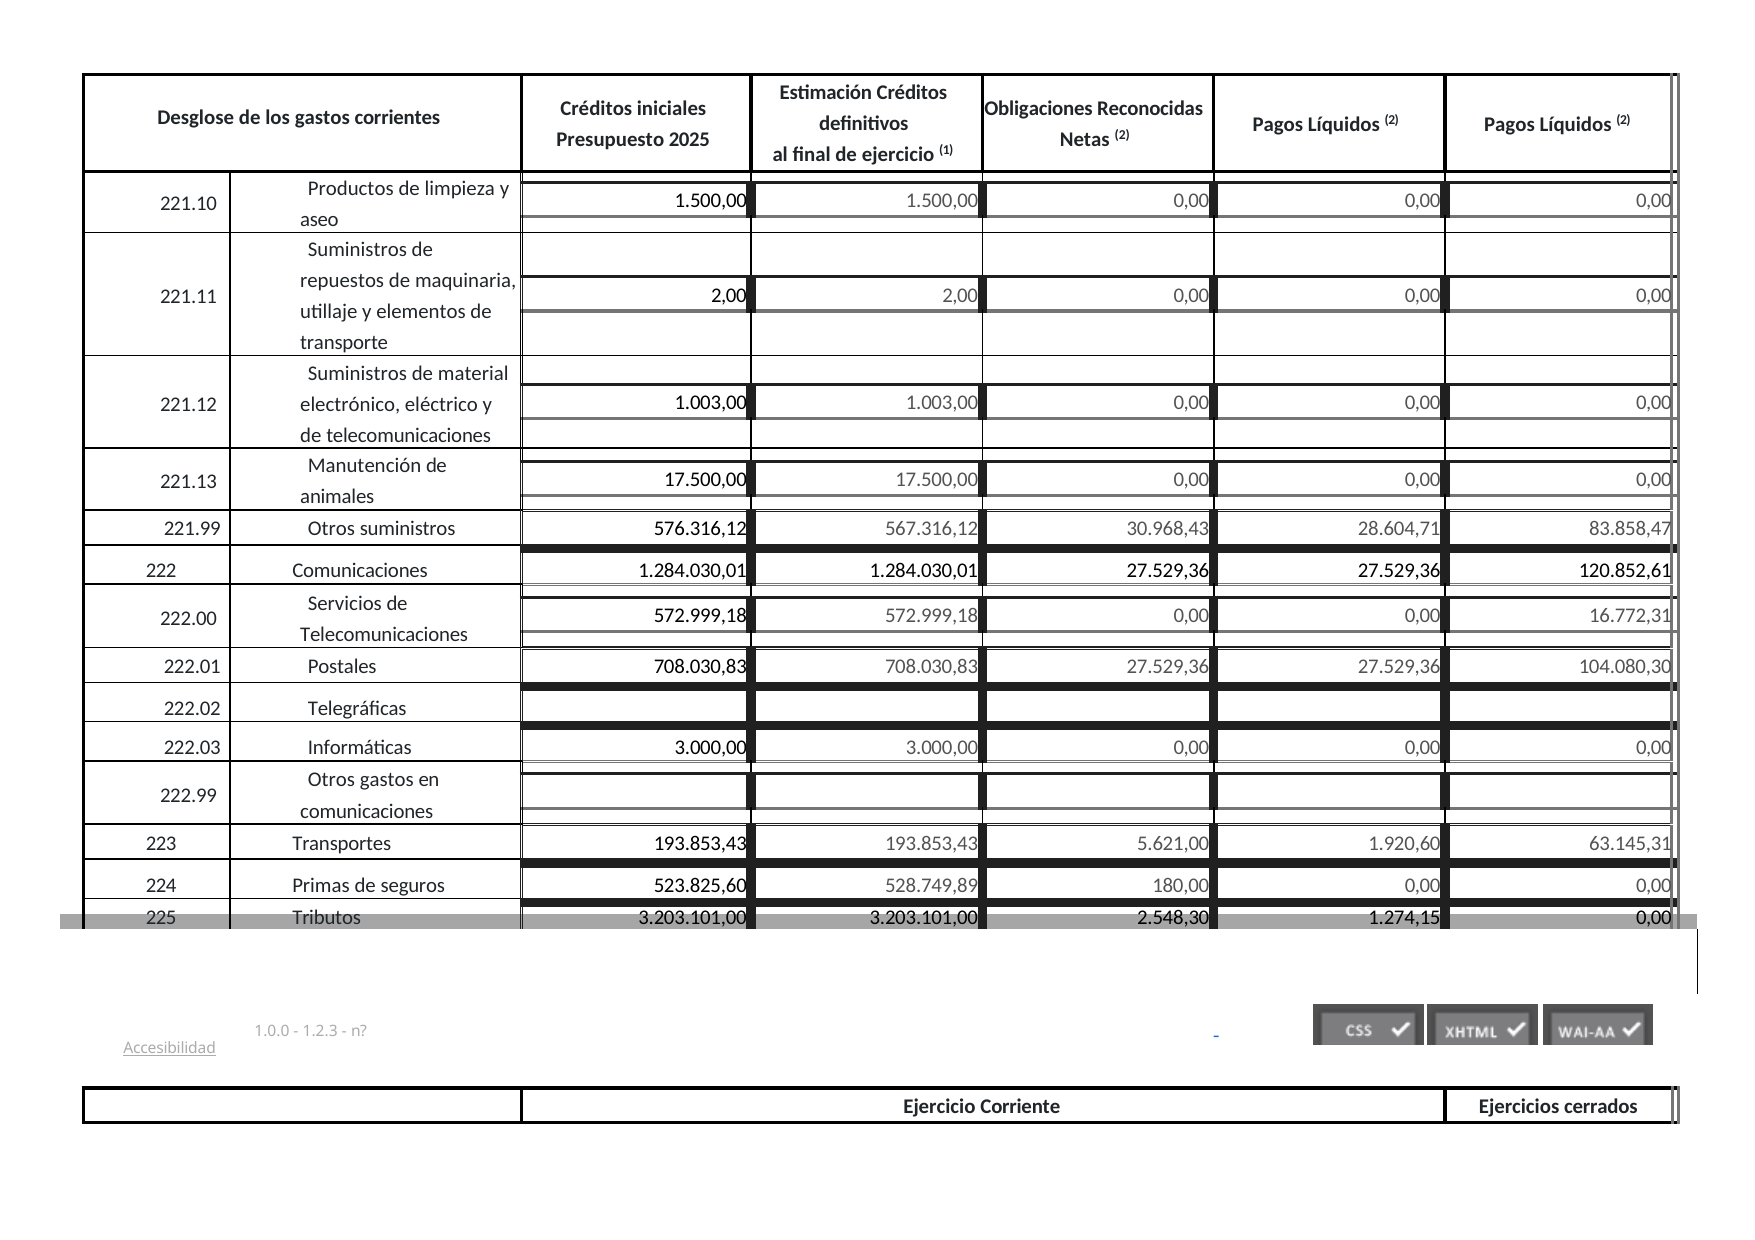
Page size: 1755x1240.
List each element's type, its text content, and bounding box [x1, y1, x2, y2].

table_cell [1214, 929, 1445, 993]
table_cell [987, 907, 1209, 914]
table_cell 3.000,00 [756, 730, 978, 760]
table_cell [983, 586, 1213, 596]
table_cell [1446, 233, 1670, 275]
table_cell [982, 994, 1214, 1045]
table_cell 225 [85, 914, 229, 929]
table_cell [1446, 420, 1670, 447]
table_cell Tributos [231, 914, 520, 929]
table_cell [756, 907, 978, 914]
table_cell 3.203.101,00 [756, 914, 978, 929]
table_cell [60, 914, 82, 929]
table_cell Productos de limpieza y aseo [231, 173, 520, 231]
table_cell Suministros de material electrónico, eléctrico y de telecomunicaciones [231, 356, 520, 447]
table_cell [60, 929, 83, 993]
table_cell [983, 763, 1213, 772]
table_cell [983, 233, 1213, 275]
table_cell 1.0.0 - 1.2.3 - n? [230, 994, 521, 1045]
table_cell 1.284.030,01 [756, 553, 978, 583]
table_cell [1446, 313, 1670, 355]
table_cell [983, 218, 1213, 231]
table_cell [752, 810, 982, 823]
table_cell [1675, 994, 1697, 1058]
table_cell 0,00 [1450, 730, 1670, 760]
table_cell [752, 633, 982, 646]
table_cell [1450, 907, 1670, 914]
table_cell Pagos Líquidos (2) [1447, 76, 1670, 170]
table_cell [1215, 497, 1444, 509]
table_cell 523.825,60 [523, 868, 746, 897]
table_cell [523, 313, 750, 355]
table_cell 0,00 [1218, 278, 1440, 309]
table_cell 1.500,00 [756, 184, 978, 215]
table_cell 104.080,30 [1450, 650, 1670, 682]
table_cell [523, 691, 746, 721]
table_cell 1.500,00 [523, 184, 746, 215]
table_cell 0,00 [1218, 463, 1440, 494]
table_cell [1215, 586, 1444, 596]
table_cell Créditos iniciales Presupuesto 2025 [523, 76, 749, 170]
table_cell [1215, 810, 1444, 823]
table_cell [1218, 691, 1440, 721]
table_cell 222.03 [85, 722, 229, 760]
table_cell [752, 420, 982, 447]
table_cell [1446, 173, 1670, 181]
table_cell 27.529,36 [987, 553, 1209, 583]
table_cell 222.99 [85, 762, 229, 823]
table_cell 0,00 [1450, 914, 1670, 929]
table_cell 28.604,71 [1218, 512, 1440, 544]
table_cell [1215, 356, 1444, 383]
table_cell [523, 497, 750, 509]
table_cell [523, 356, 750, 383]
table_cell Pagos Líquidos (2) [1215, 76, 1443, 170]
table_cell Obligaciones Reconocidas Netas (2) [984, 76, 1212, 170]
table_cell [1445, 994, 1675, 1045]
table_cell [752, 218, 982, 231]
table_cell [523, 633, 750, 646]
table_cell 180,00 [987, 868, 1209, 897]
table_cell 223 [85, 825, 229, 858]
table_cell [752, 313, 982, 355]
table_cell 0,00 [987, 184, 1209, 215]
table_cell [1215, 633, 1444, 646]
table_cell 63.145,31 [1450, 826, 1670, 858]
table_cell [523, 586, 750, 596]
table_cell 708.030,83 [756, 650, 978, 682]
table_cell [1215, 233, 1444, 275]
table_cell [751, 929, 982, 993]
table_cell 1.274,15 [1218, 914, 1440, 929]
table_cell [1446, 497, 1670, 509]
table_cell 0,00 [1450, 868, 1670, 897]
table_cell 3.000,00 [523, 730, 746, 760]
table_cell Estimación Créditos definitivos al final de ejercicio (1) [753, 76, 981, 170]
table_cell Manutención de animales [231, 449, 520, 509]
table_cell [523, 763, 750, 772]
table_cell [752, 497, 982, 509]
table_cell [1215, 763, 1444, 772]
table_cell [521, 994, 751, 1045]
table_cell 222.02 [85, 683, 229, 721]
table_cell 2,00 [523, 278, 746, 309]
table_cell [521, 929, 751, 993]
table_cell [987, 775, 1209, 807]
table_cell 567.316,12 [756, 512, 978, 544]
table_cell [1446, 633, 1670, 646]
table_cell 0,00 [1450, 184, 1670, 215]
table_cell 0,00 [987, 463, 1209, 494]
table_cell [523, 218, 750, 231]
table_cell 1.920,60 [1218, 826, 1440, 858]
table_cell [1215, 313, 1444, 355]
table_cell 221.99 [85, 511, 229, 544]
table_cell [983, 313, 1213, 355]
table_cell 17.500,00 [523, 463, 746, 494]
table_cell [1446, 586, 1670, 596]
table_cell 0,00 [1450, 278, 1670, 309]
table_cell [523, 449, 750, 459]
table_cell [1215, 420, 1444, 447]
table_cell 222.01 [85, 648, 229, 682]
table_cell [982, 929, 1214, 993]
table_cell 572.999,18 [523, 599, 746, 630]
table_cell 222 [85, 546, 229, 583]
table_cell [756, 775, 978, 807]
table_cell 221.11 [85, 233, 229, 355]
table_cell 27.529,36 [1218, 650, 1440, 682]
table_cell [1214, 994, 1445, 1045]
table_cell [983, 420, 1213, 447]
table_cell 0,00 [1450, 386, 1670, 417]
table_cell [523, 907, 746, 914]
table_cell [60, 994, 83, 1045]
table_cell Comunicaciones [231, 546, 520, 583]
table_cell Suministros de repuestos de maquinaria, utillaje y elementos de transporte [231, 233, 520, 355]
table_cell [1450, 691, 1670, 721]
table_cell Postales [231, 648, 520, 682]
table_cell [1445, 929, 1675, 993]
table_cell 0,00 [987, 386, 1209, 417]
table_cell 224 [85, 860, 229, 897]
table_cell [1446, 763, 1670, 772]
table_cell [983, 356, 1213, 383]
table_cell Otros suministros [231, 511, 520, 544]
table_cell 528.749,89 [756, 868, 978, 897]
table_cell [1215, 449, 1444, 459]
table_cell Otros gastos en comunicaciones [231, 762, 520, 823]
table_cell [1446, 218, 1670, 231]
table_header Desglose de los gastos corrientes [85, 76, 520, 170]
table_cell 221.12 [85, 356, 229, 447]
table_cell Transportes [231, 825, 520, 858]
table_cell 1.284.030,01 [523, 553, 746, 583]
table_cell 576.316,12 [523, 512, 746, 544]
table_cell 1.003,00 [523, 386, 746, 417]
table_header [1680, 73, 1697, 914]
table_cell Accesibilidad [84, 994, 230, 1045]
table_cell [231, 899, 520, 914]
table_cell [1215, 173, 1444, 181]
table_cell Servicios de Telecomunicaciones [231, 585, 520, 646]
table_cell [84, 929, 230, 993]
table_cell 3.203.101,00 [523, 914, 746, 929]
table_cell 27.529,36 [1218, 553, 1440, 583]
table_cell [751, 994, 982, 1045]
table_cell [85, 899, 229, 914]
table_cell 222.00 [85, 585, 229, 646]
table_cell [523, 810, 750, 823]
table_cell 708.030,83 [523, 650, 746, 682]
table_cell [752, 233, 982, 275]
table_cell 0,00 [987, 599, 1209, 630]
table_cell [1680, 914, 1697, 929]
table_cell [1450, 775, 1670, 807]
table_header [60, 73, 82, 914]
table_cell [523, 173, 750, 181]
table_cell [756, 691, 978, 721]
table_cell [752, 763, 982, 772]
table_cell [983, 497, 1213, 509]
table_cell [1675, 929, 1697, 993]
table_cell [987, 691, 1209, 721]
table_cell 0,00 [1218, 184, 1440, 215]
table_cell 193.853,43 [756, 826, 978, 858]
table_cell [523, 775, 746, 807]
table_cell 0,00 [1218, 386, 1440, 417]
table_cell 193.853,43 [523, 826, 746, 858]
table_cell 0,00 [987, 278, 1209, 309]
table_cell 2.548,30 [987, 914, 1209, 929]
table_cell 27.529,36 [987, 650, 1209, 682]
table_cell [752, 586, 982, 596]
table_cell 1.003,00 [756, 386, 978, 417]
table_cell [523, 420, 750, 447]
table_cell Primas de seguros [231, 860, 520, 897]
table_cell [523, 233, 750, 275]
table_cell 572.999,18 [756, 599, 978, 630]
table_cell 221.13 [85, 449, 229, 509]
table_cell [983, 810, 1213, 823]
table_cell [1218, 775, 1440, 807]
table_cell [1446, 449, 1670, 459]
table_cell 0,00 [1218, 730, 1440, 760]
table_cell [1446, 356, 1670, 383]
table_cell Telegráficas [231, 683, 520, 721]
table_cell [983, 449, 1213, 459]
table_cell [1446, 810, 1670, 823]
table_cell 0,00 [1218, 599, 1440, 630]
table_cell 30.968,43 [987, 512, 1209, 544]
table_cell 2,00 [756, 278, 978, 309]
table_cell 5.621,00 [987, 826, 1209, 858]
table_cell [983, 633, 1213, 646]
table_cell [752, 356, 982, 383]
table_cell 221.10 [85, 173, 229, 231]
table_cell [230, 929, 521, 993]
table_cell [983, 173, 1213, 181]
table_cell 83.858,47 [1450, 512, 1670, 544]
table_cell 120.852,61 [1450, 553, 1670, 583]
table_cell 17.500,00 [756, 463, 978, 494]
table_cell Informáticas [231, 722, 520, 760]
table_cell 0,00 [1450, 463, 1670, 494]
table_cell [1215, 218, 1444, 231]
table_cell 16.772,31 [1450, 599, 1670, 630]
table_cell [752, 449, 982, 459]
table_cell [1218, 907, 1440, 914]
table_cell 0,00 [1218, 868, 1440, 897]
table_cell 0,00 [987, 730, 1209, 760]
table_cell [752, 173, 982, 181]
